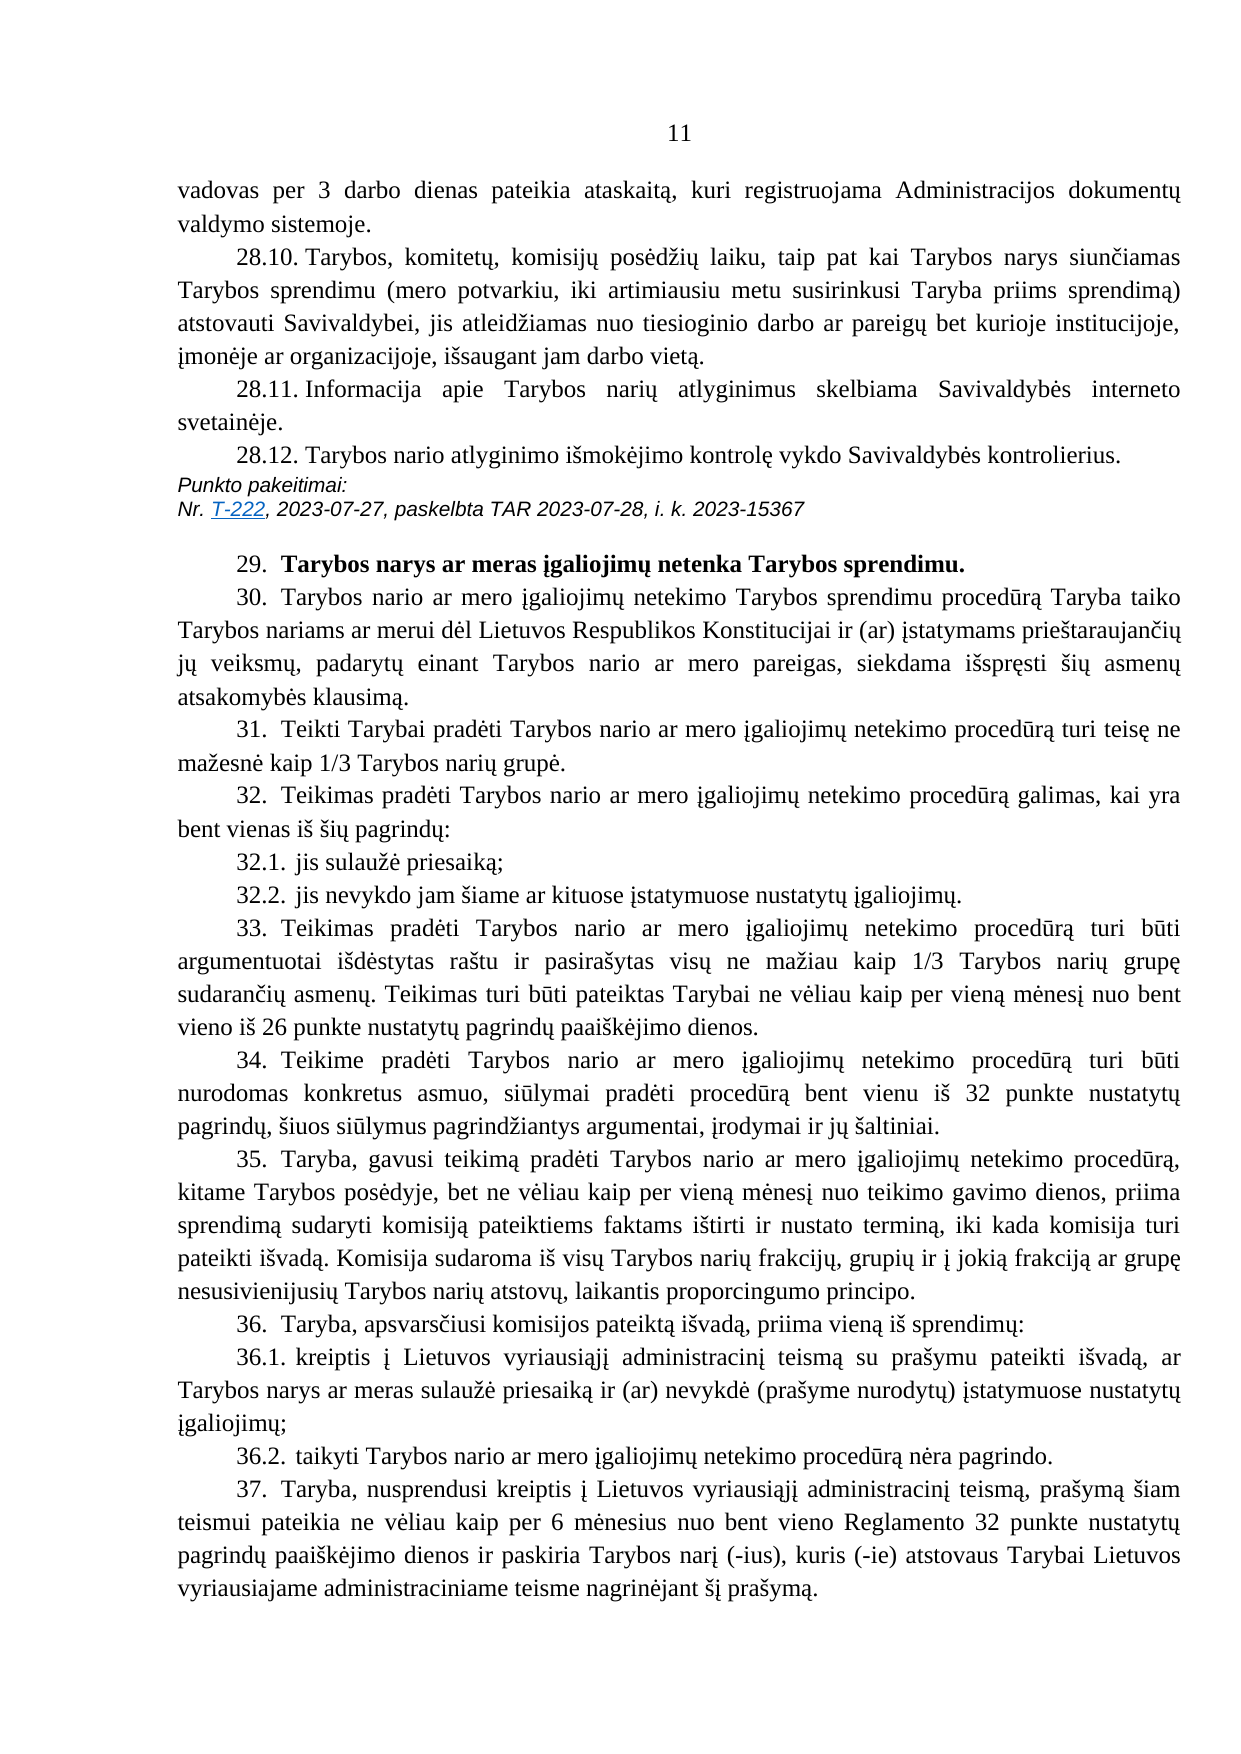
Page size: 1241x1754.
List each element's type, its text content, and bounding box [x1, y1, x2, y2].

text 32. Teikimas pradėti Tarybos nario ar mero įgaliojimų netekimo procedūrą galimas, kai yra bent vienas iš šių pagrindų: [177, 781, 1181, 842]
text 30. Tarybos nario ar mero įgaliojimų netekimo Tarybos sprendimu procedūrą Taryba taiko Tarybos nariams ar merui dėl Lietuvos Respublikos Konstitucijai ir (ar) įstatymams prieštaraujančių jų veiksmų, padarytų einant Tarybos nario ar mero pareigas, siekdama išspręsti šių asmenų atsakomybės klausimą. [177, 582, 1181, 710]
text 36. Taryba, apsvarsčiusi komisijos pateiktą išvadą, priima vieną iš sprendimų: [177, 1309, 1181, 1338]
text 29. Tarybos narys ar meras įgaliojimų netenka Tarybos sprendimu. [177, 549, 1181, 578]
text 28.11. Informacija apie Tarybos narių atlyginimus skelbiama Savivaldybės interneto svetainėje. [177, 374, 1181, 436]
text 32.1. jis sulaužė priesaiką; [177, 847, 1181, 875]
text 33. Teikimas pradėti Tarybos nario ar mero įgaliojimų netekimo procedūrą turi būti argumentuotai išdėstytas raštu ir pasirašytas visų ne mažiau kaip 1/3 Tarybos narių grupę sudarančių asmenų. Teikimas turi būti pateiktas Tarybai ne vėliau kaip per vieną mėnesį nuo bent vieno iš 26 punkte nustatytų pagrindų paaiškėjimo dienos. [177, 913, 1181, 1041]
text 37. Taryba, nusprendusi kreiptis į Lietuvos vyriausiąjį administracinį teismą, prašymą šiam teismui pateikia ne vėliau kaip per 6 mėnesius nuo bent vieno Reglamento 32 punkte nustatytų pagrindų paaiškėjimo dienos ir paskiria Tarybos narį (-ius), kuris (-ie) atstovaus Tarybai Lietuvos vyriausiajame administraciniame teisme nagrinėjant šį prašymą. [177, 1474, 1181, 1602]
text Punkto pakeitimai: [177, 473, 1181, 497]
text 32.2. jis nevykdo jam šiame ar kituose įstatymuose nustatytų įgaliojimų. [177, 880, 1181, 908]
text 34. Teikime pradėti Tarybos nario ar mero įgaliojimų netekimo procedūrą turi būti nurodomas konkretus asmuo, siūlymai pradėti procedūrą bent vienu iš 32 punkte nustatytų pagrindų, šiuos siūlymus pagrindžiantys argumentai, įrodymai ir jų šaltiniai. [177, 1045, 1181, 1139]
text 36.1. kreiptis į Lietuvos vyriausiąjį administracinį teismą su prašymu pateikti išvadą, ar Tarybos narys ar meras sulaužė priesaiką ir (ar) nevykdė (prašyme nurodytų) įstatymuose nustatytų įgaliojimų; [177, 1342, 1181, 1437]
text 35. Taryba, gavusi teikimą pradėti Tarybos nario ar mero įgaliojimų netekimo procedūrą, kitame Tarybos posėdyje, bet ne vėliau kaip per vieną mėnesį nuo teikimo gavimo dienos, priima sprendimą sudaryti komisiją pateiktiems faktams ištirti ir nustato terminą, iki kada komisija turi pateikti išvadą. Komisija sudaroma iš visų Tarybos narių frakcijų, grupių ir į jokią frakciją ar grupę nesusivienijusių Tarybos narių atstovų, laikantis proporcingumo principo. [177, 1144, 1181, 1305]
text 36.2. taikyti Tarybos nario ar mero įgaliojimų netekimo procedūrą nėra pagrindo. [177, 1441, 1181, 1470]
text 28.10. Tarybos, komitetų, komisijų posėdžių laiku, taip pat kai Tarybos narys siunčiamas Tarybos sprendimu (mero potvarkiu, iki artimiausiu metu susirinkusi Taryba priims sprendimą) atstovauti Savivaldybei, jis atleidžiamas nuo tiesioginio darbo ar pareigų bet kurioje institucijoje, įmonėje ar organizacijoje, išsaugant jam darbo vietą. [177, 242, 1181, 369]
text vadovas per 3 darbo dienas pateikia ataskaitą, kuri registruojama Administracijos dokumentų valdymo sistemoje. [177, 176, 1181, 237]
text Nr. T-222, 2023-07-27, paskelbta TAR 2023-07-28, i. k. 2023-15367 [177, 497, 1181, 521]
text 28.12. Tarybos nario atlyginimo išmokėjimo kontrolę vykdo Savivaldybės kontrolierius. [177, 440, 1181, 468]
text 31. Teikti Tarybai pradėti Tarybos nario ar mero įgaliojimų netekimo procedūrą turi teisę ne mažesnė kaip 1/3 Tarybos narių grupė. [177, 714, 1181, 776]
